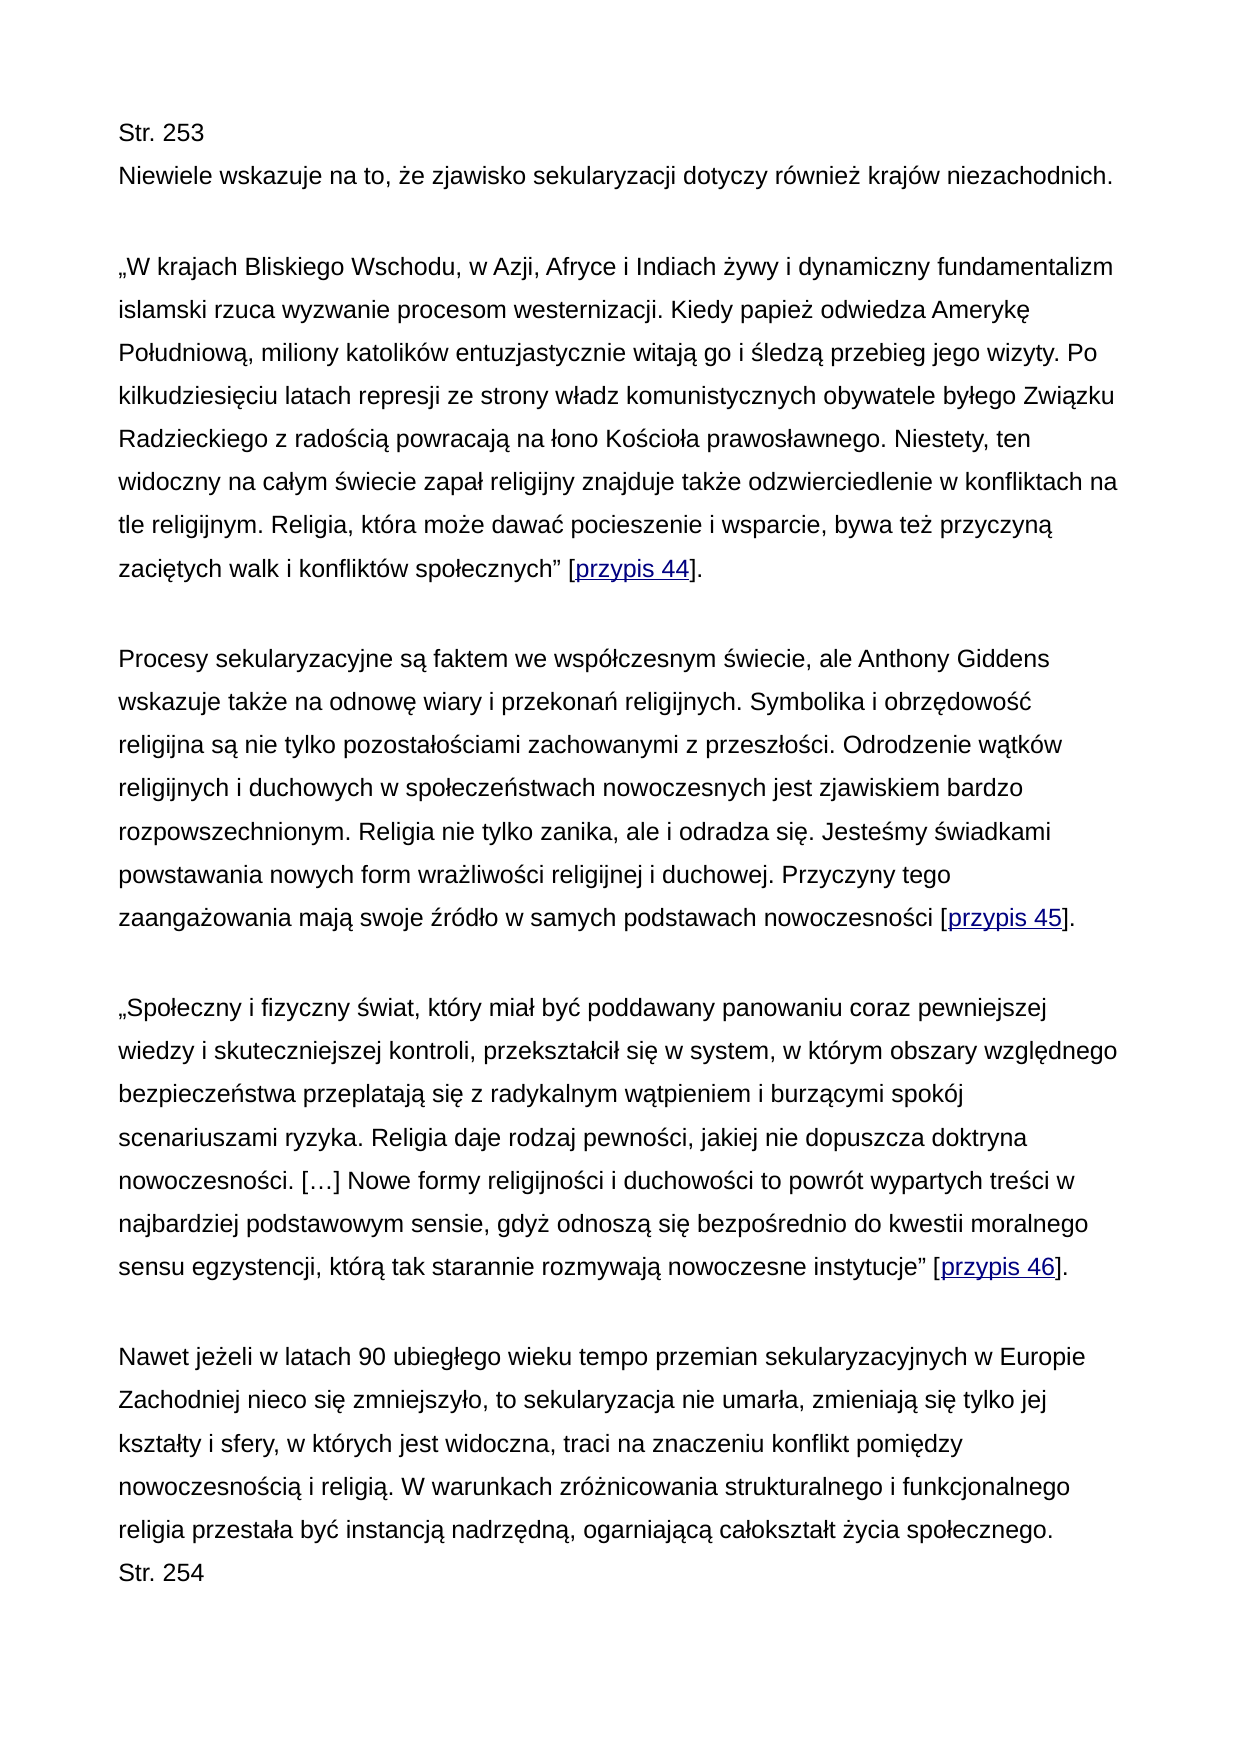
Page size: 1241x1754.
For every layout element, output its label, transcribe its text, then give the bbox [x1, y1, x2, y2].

text „W krajach Bliskiego Wschodu, w Azji, Afryce i Indiach żywy i dynamiczny fundamentalizm islamski rzuca wyzwanie procesom westernizacji. Kiedy papież odwiedza Amerykę Południową, miliony katolików entuzjastycznie witają go i śledzą przebieg jego wizyty. Po kilkudziesięciu latach represji ze strony władz komunistycznych obywatele byłego Związku Radzieckiego z radością powracają na łono Kościoła prawosławnego. Niestety, ten widoczny na całym świecie zapał religijny znajduje także odzwierciedlenie w konfliktach na tle religijnym. Religia, która może dawać pocieszenie i wsparcie, bywa też przyczyną zaciętych walk i konfliktów społecznych” [przypis 44]. [118, 252, 1122, 582]
text Str. 254 [118, 1558, 1122, 1587]
text „Społeczny i fizyczny świat, który miał być poddawany panowaniu coraz pewniejszej wiedzy i skuteczniejszej kontroli, przekształcił się w system, w którym obszary względnego bezpieczeństwa przeplatają się z radykalnym wątpieniem i burzącymi spokój scenariuszami ryzyka. Religia daje rodzaj pewności, jakiej nie dopuszcza doktryna nowoczesności. […] Nowe formy religijności i duchowości to powrót wypartych treści w najbardziej podstawowym sensie, gdyż odnoszą się bezpośrednio do kwestii moralnego sensu egzystencji, którą tak starannie rozmywają nowoczesne instytucje” [przypis 46]. [118, 993, 1122, 1281]
text Procesy sekularyzacyjne są faktem we współczesnym świecie, ale Anthony Giddens wskazuje także na odnowę wiary i przekonań religijnych. Symbolika i obrzędowość religijna są nie tylko pozostałościami zachowanymi z przeszłości. Odrodzenie wątków religijnych i duchowych w społeczeństwach nowoczesnych jest zjawiskiem bardzo rozpowszechnionym. Religia nie tylko zanika, ale i odradza się. Jesteśmy świadkami powstawania nowych form wrażliwości religijnej i duchowej. Przyczyny tego zaangażowania mają swoje źródło w samych podstawach nowoczesności [przypis 45]. [118, 644, 1122, 931]
text Str. 253 [118, 118, 1122, 147]
text Niewiele wskazuje na to, że zjawisko sekularyzacji dotyczy również krajów niezachodnich. [118, 161, 1122, 190]
text Nawet jeżeli w latach 90 ubiegłego wieku tempo przemian sekularyzacyjnych w Europie Zachodniej nieco się zmniejszyło, to sekularyzacja nie umarła, zmieniają się tylko jej kształty i sfery, w których jest widoczna, traci na znaczeniu konflikt pomiędzy nowoczesnością i religią. W warunkach zróżnicowania strukturalnego i funkcjonalnego religia przestała być instancją nadrzędną, ogarniającą całokształt życia społecznego. [118, 1342, 1122, 1543]
